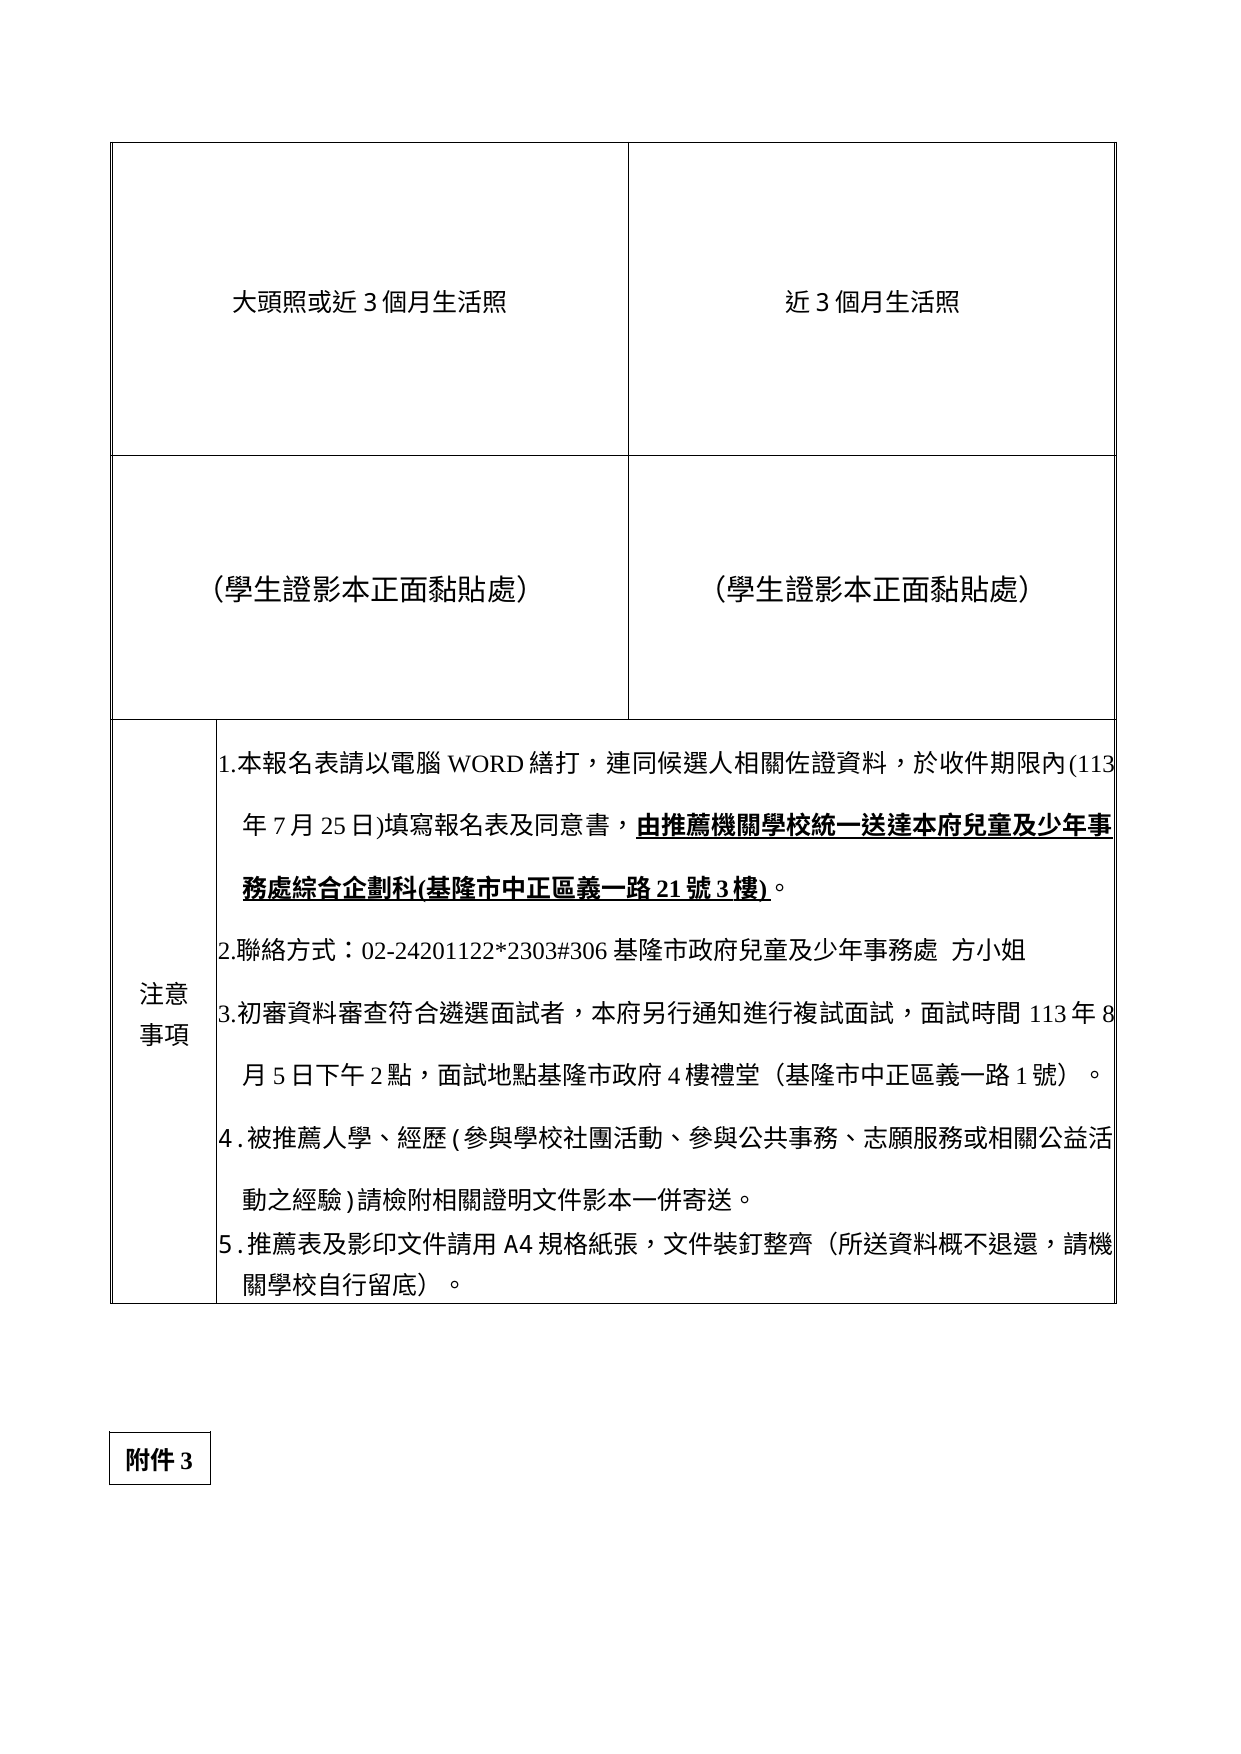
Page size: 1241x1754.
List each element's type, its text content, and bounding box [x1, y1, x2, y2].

table_cell （學生證影本正面黏貼處） [113, 456, 628, 719]
text 附件3 [125, 1440, 194, 1476]
table_cell 近3個月生活照 [629, 143, 1114, 455]
table_cell 注意 事項 [113, 720, 216, 1303]
table_cell （學生證影本正面黏貼處） [629, 456, 1114, 719]
table_cell 1.本報名表請以電腦WORD繕打，連同候選人相關佐證資料，於收件期限內(113年7月25日)填寫報名表及同意書，由推薦機關學校統一送達本府兒童及少年事務處綜合企劃科(基隆市中正區義一路21號3樓)。 2.聯絡方式：02-24201122*2303#306 基隆市政府兒童及少年事務處 方小姐 3.初審資料審查符合遴選面試者，本府另行通知進行複試面試，面試時間113年8月5日下午2點，面試地點基隆市政府4樓禮堂（基隆市中正區義一路1號）。 4.被推薦人學、經歷(參與學校社團活動、參與公共事務、志願服務或相關公益活動之經驗)請檢附相關證明文件影本一併寄送。 5.推薦表及影印文件請用A4規格紙張，文件裝釘整齊（所送資料概不退還，請機關學校自行留底）。 [217, 720, 1114, 1303]
table_cell 大頭照或近3個月生活照 [113, 143, 628, 455]
